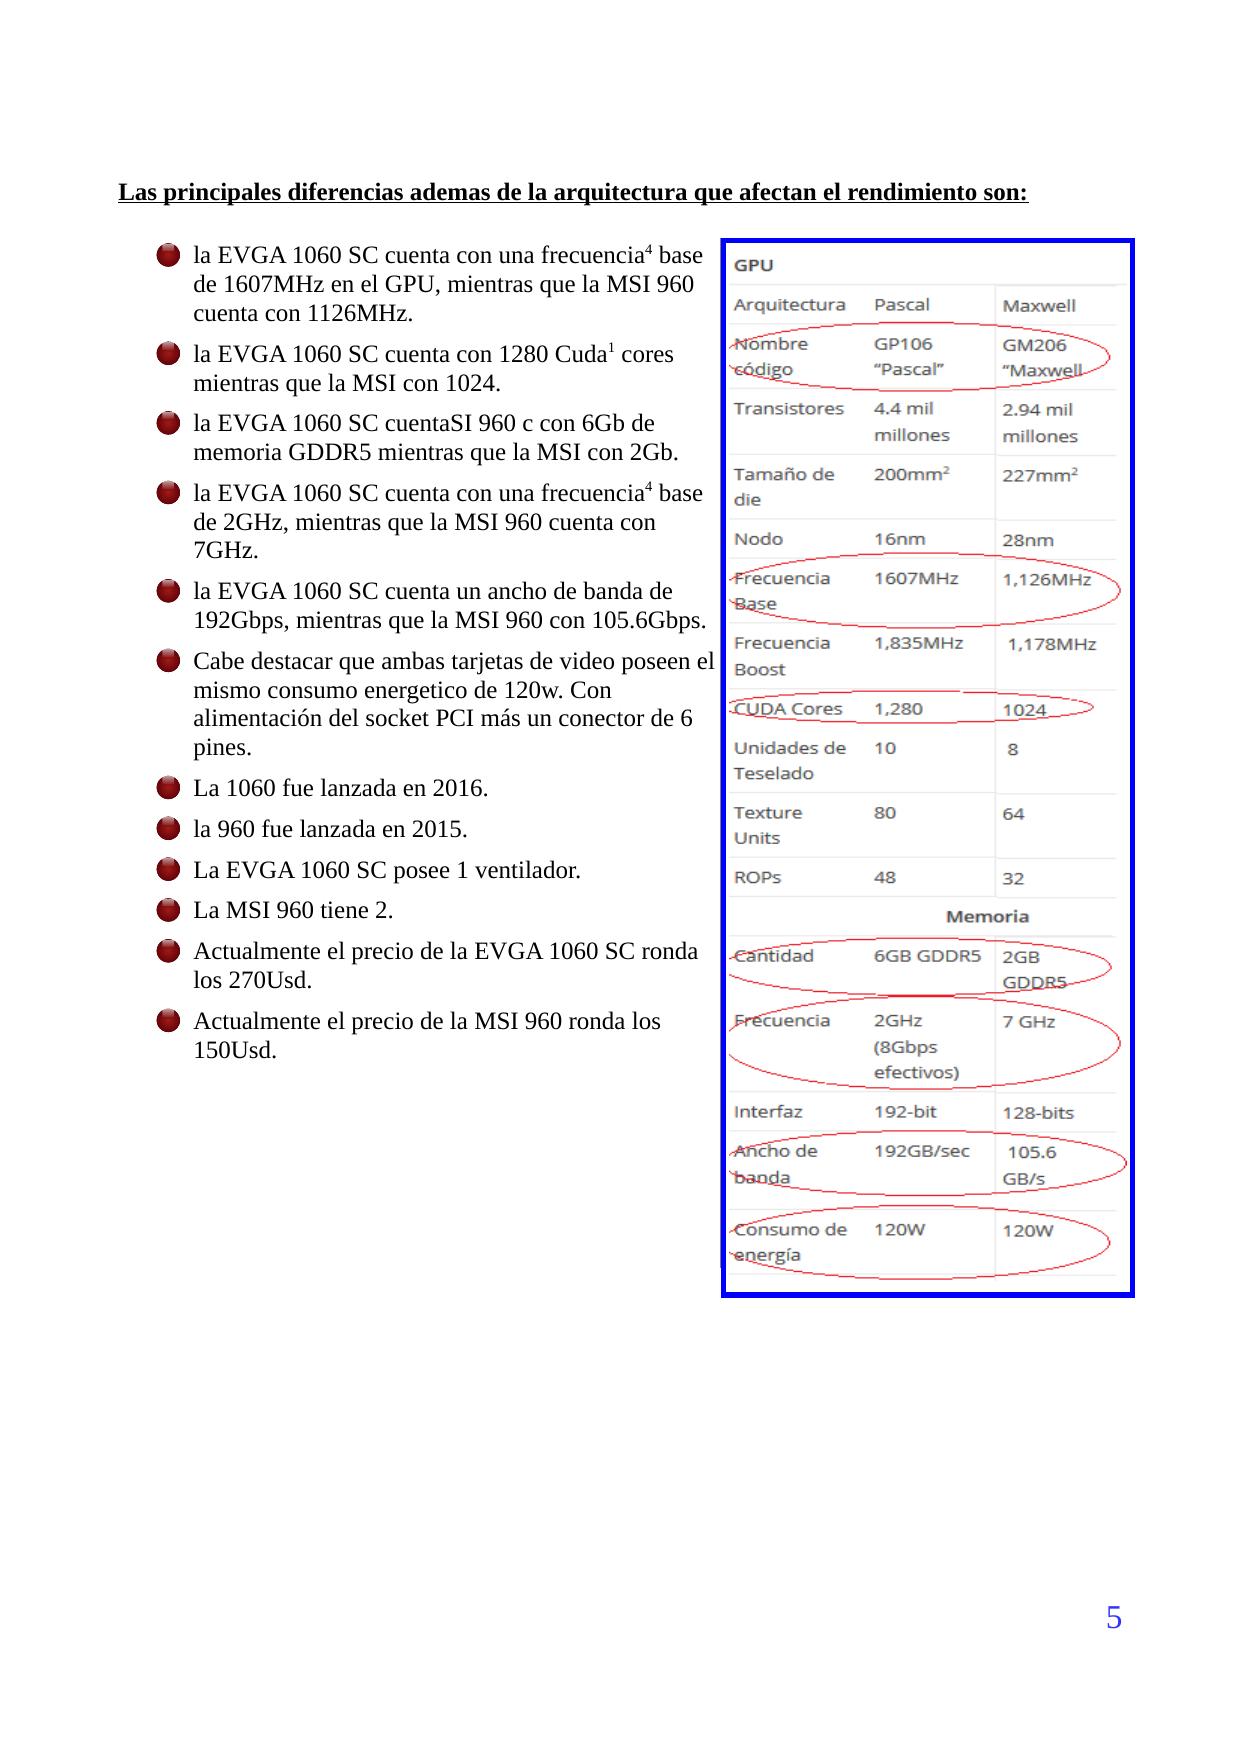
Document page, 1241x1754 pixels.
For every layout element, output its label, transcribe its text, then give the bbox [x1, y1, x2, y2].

list la EVGA 1060 SC cuenta con una frecuencia4 base de 1607MHz en el GPU, mientras que la MSI 960 cuenta con 1126MHz. [156, 241, 720, 327]
list la EVGA 1060 SC cuenta con 1280 Cuda1 cores mientras que la MSI con 1024. [156, 339, 720, 396]
text Las principales diferencias ademas de la arquitectura que afectan el rendimiento son: [118, 177, 1122, 206]
list la EVGA 1060 SC cuentaSI 960 c con 6Gb de memoria GDDR5 mientras que la MSI con 2Gb. [156, 408, 720, 466]
list Actualmente el precio de la EVGA 1060 SC ronda los 270Usd. [156, 936, 720, 994]
list Actualmente el precio de la MSI 960 ronda los 150Usd. [156, 1006, 720, 1063]
list [726, 243, 1130, 1292]
list La MSI 960 tiene 2. [156, 896, 720, 924]
list La 1060 fue lanzada en 2016. [156, 773, 720, 802]
picture [729, 246, 1127, 1290]
list la EVGA 1060 SC cuenta con una frecuencia4 base de 2GHz, mientras que la MSI 960 cuenta con 7GHz. [156, 478, 720, 564]
list la EVGA 1060 SC cuenta un ancho de banda de 192Gbps, mientras que la MSI 960 con 105.6Gbps. [156, 576, 720, 634]
list la 960 fue lanzada en 2015. [156, 814, 720, 843]
list Cabe destacar que ambas tarjetas de video poseen el mismo consumo energetico de 120w. Con alimentación del socket PCI más un conector de 6 pines. [156, 646, 720, 761]
list La EVGA 1060 SC posee 1 ventilador. [156, 855, 720, 883]
